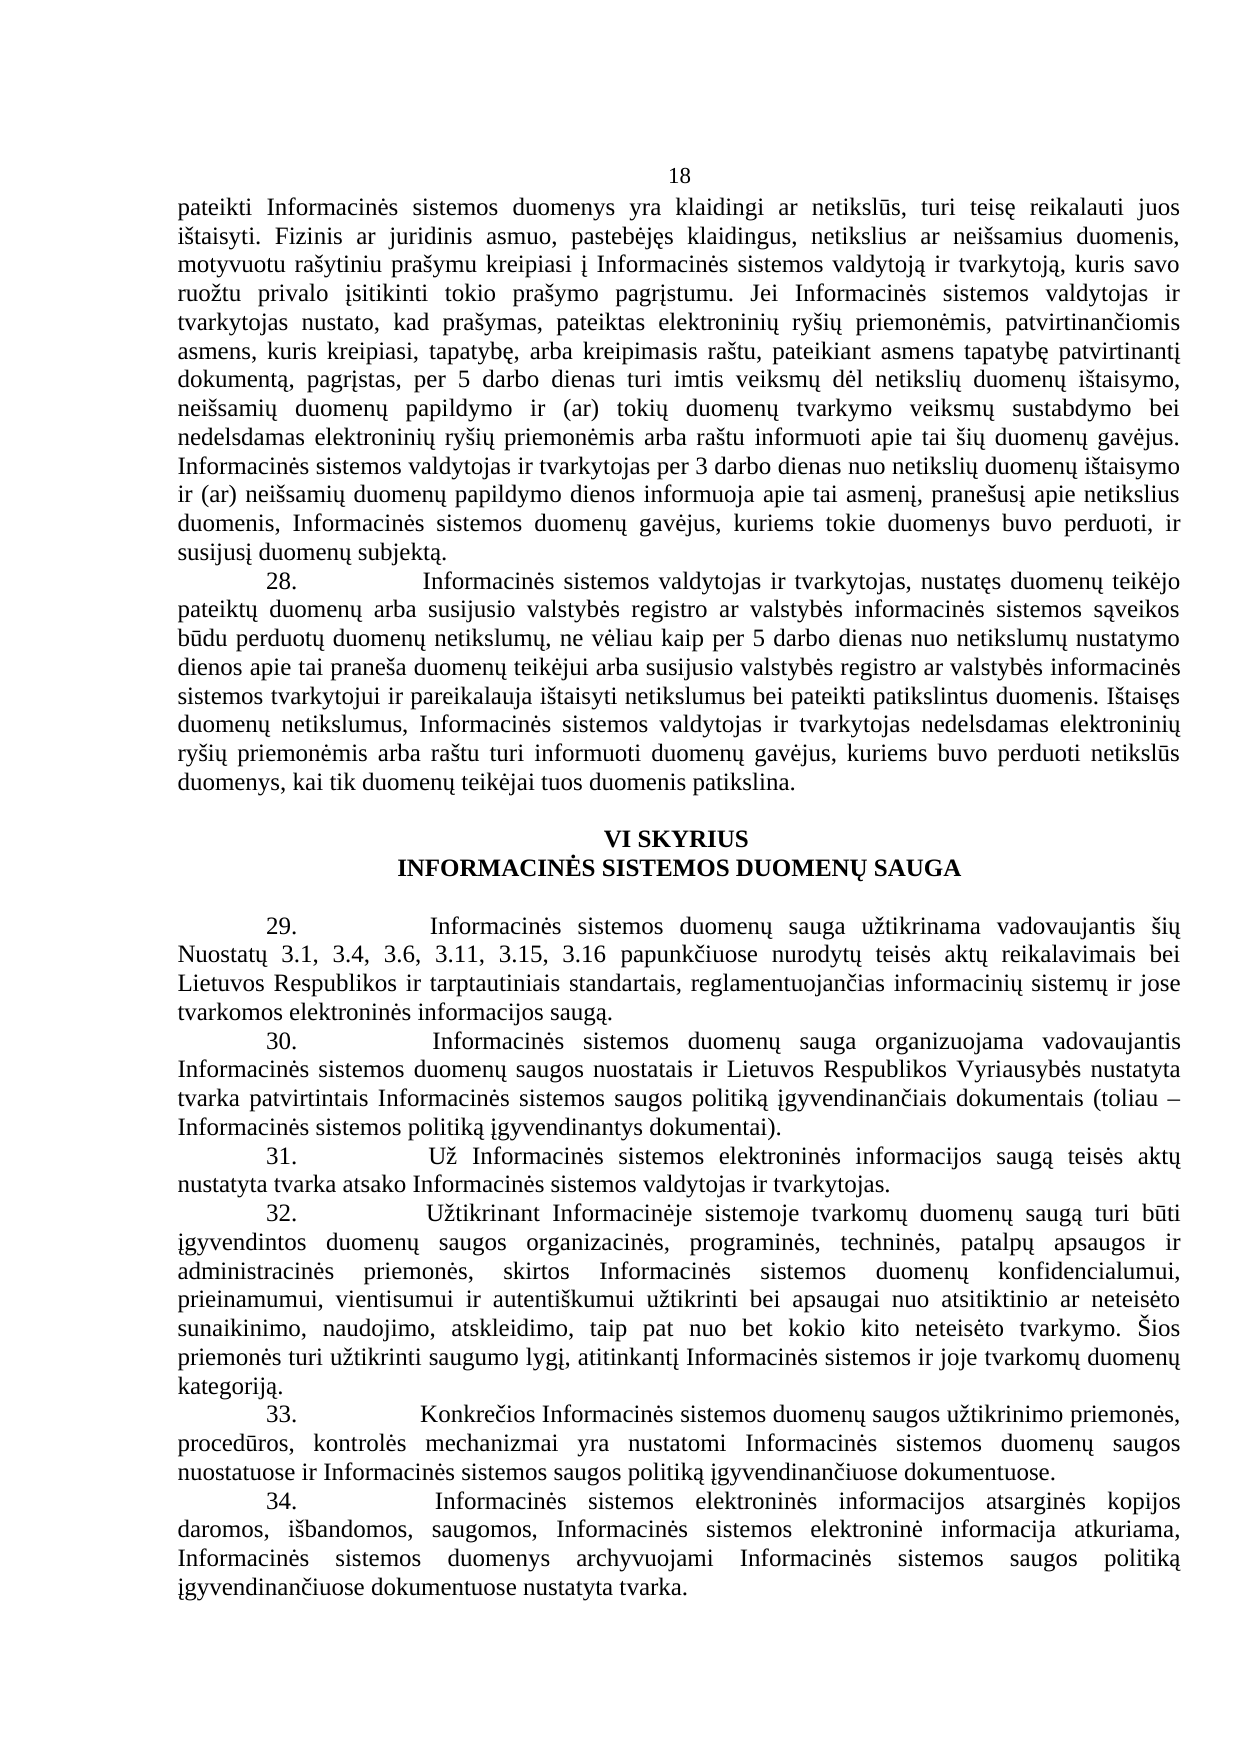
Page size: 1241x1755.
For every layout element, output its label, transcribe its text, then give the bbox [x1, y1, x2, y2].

text 34. Informacinės sistemos elektroninės informacijos atsarginės kopijos daromos, išbandomos, saugomos, Informacinės sistemos elektroninė informacija atkuriama, Informacinės sistemos duomenys archyvuojami Informacinės sistemos saugos politiką įgyvendinančiuose dokumentuose nustatyta tvarka. [177, 1486, 1181, 1601]
text 29. Informacinės sistemos duomenų sauga užtikrinama vadovaujantis šių Nuostatų 3.1, 3.4, 3.6, 3.11, 3.15, 3.16 papunkčiuose nurodytų teisės aktų reikalavimais bei Lietuvos Respublikos ir tarptautiniais standartais, reglamentuojančias informacinių sistemų ir jose tvarkomos elektroninės informacijos saugą. [177, 911, 1181, 1026]
text 30. Informacinės sistemos duomenų sauga organizuojama vadovaujantis Informacinės sistemos duomenų saugos nuostatais ir Lietuvos Respublikos Vyriausybės nustatyta tvarka patvirtintais Informacinės sistemos saugos politiką įgyvendinančiais dokumentais (toliau – Informacinės sistemos politiką įgyvendinantys dokumentai). [177, 1026, 1181, 1141]
text VI SKYRIUS [177, 824, 1181, 853]
text 33. Konkrečios Informacinės sistemos duomenų saugos užtikrinimo priemonės, procedūros, kontrolės mechanizmai yra nustatomi Informacinės sistemos duomenų saugos nuostatuose ir Informacinės sistemos saugos politiką įgyvendinančiuose dokumentuose. [177, 1399, 1181, 1486]
text Informacinės sistemos DUOMENŲ SAUGA [177, 853, 1181, 882]
text 28. Informacinės sistemos valdytojas ir tvarkytojas, nustatęs duomenų teikėjo pateiktų duomenų arba susijusio valstybės registro ar valstybės informacinės sistemos sąveikos būdu perduotų duomenų netikslumų, ne vėliau kaip per 5 darbo dienas nuo netikslumų nustatymo dienos apie tai praneša duomenų teikėjui arba susijusio valstybės registro ar valstybės informacinės sistemos tvarkytojui ir pareikalauja ištaisyti netikslumus bei pateikti patikslintus duomenis. Ištaisęs duomenų netikslumus, Informacinės sistemos valdytojas ir tvarkytojas nedelsdamas elektroninių ryšių priemonėmis arba raštu turi informuoti duomenų gavėjus, kuriems buvo perduoti netikslūs duomenys, kai tik duomenų teikėjai tuos duomenis patikslina. [177, 566, 1181, 796]
text pateikti Informacinės sistemos duomenys yra klaidingi ar netikslūs, turi teisę reikalauti juos ištaisyti. Fizinis ar juridinis asmuo, pastebėjęs klaidingus, netikslius ar neišsamius duomenis, motyvuotu rašytiniu prašymu kreipiasi į Informacinės sistemos valdytoją ir tvarkytoją, kuris savo ruožtu privalo įsitikinti tokio prašymo pagrįstumu. Jei Informacinės sistemos valdytojas ir tvarkytojas nustato, kad prašymas, pateiktas elektroninių ryšių priemonėmis, patvirtinančiomis asmens, kuris kreipiasi, tapatybę, arba kreipimasis raštu, pateikiant asmens tapatybę patvirtinantį dokumentą, pagrįstas, per 5 darbo dienas turi imtis veiksmų dėl netikslių duomenų ištaisymo, neišsamių duomenų papildymo ir (ar) tokių duomenų tvarkymo veiksmų sustabdymo bei nedelsdamas elektroninių ryšių priemonėmis arba raštu informuoti apie tai šių duomenų gavėjus. Informacinės sistemos valdytojas ir tvarkytojas per 3 darbo dienas nuo netikslių duomenų ištaisymo ir (ar) neišsamių duomenų papildymo dienos informuoja apie tai asmenį, pranešusį apie netikslius duomenis, Informacinės sistemos duomenų gavėjus, kuriems tokie duomenys buvo perduoti, ir susijusį duomenų subjektą. [177, 192, 1181, 566]
text 31. Už Informacinės sistemos elektroninės informacijos saugą teisės aktų nustatyta tvarka atsako Informacinės sistemos valdytojas ir tvarkytojas. [177, 1141, 1181, 1198]
text 32. Užtikrinant Informacinėje sistemoje tvarkomų duomenų saugą turi būti įgyvendintos duomenų saugos organizacinės, programinės, techninės, patalpų apsaugos ir administracinės priemonės, skirtos Informacinės sistemos duomenų konfidencialumui, prieinamumui, vientisumui ir autentiškumui užtikrinti bei apsaugai nuo atsitiktinio ar neteisėto sunaikinimo, naudojimo, atskleidimo, taip pat nuo bet kokio kito neteisėto tvarkymo. Šios priemonės turi užtikrinti saugumo lygį, atitinkantį Informacinės sistemos ir joje tvarkomų duomenų kategoriją. [177, 1198, 1181, 1399]
